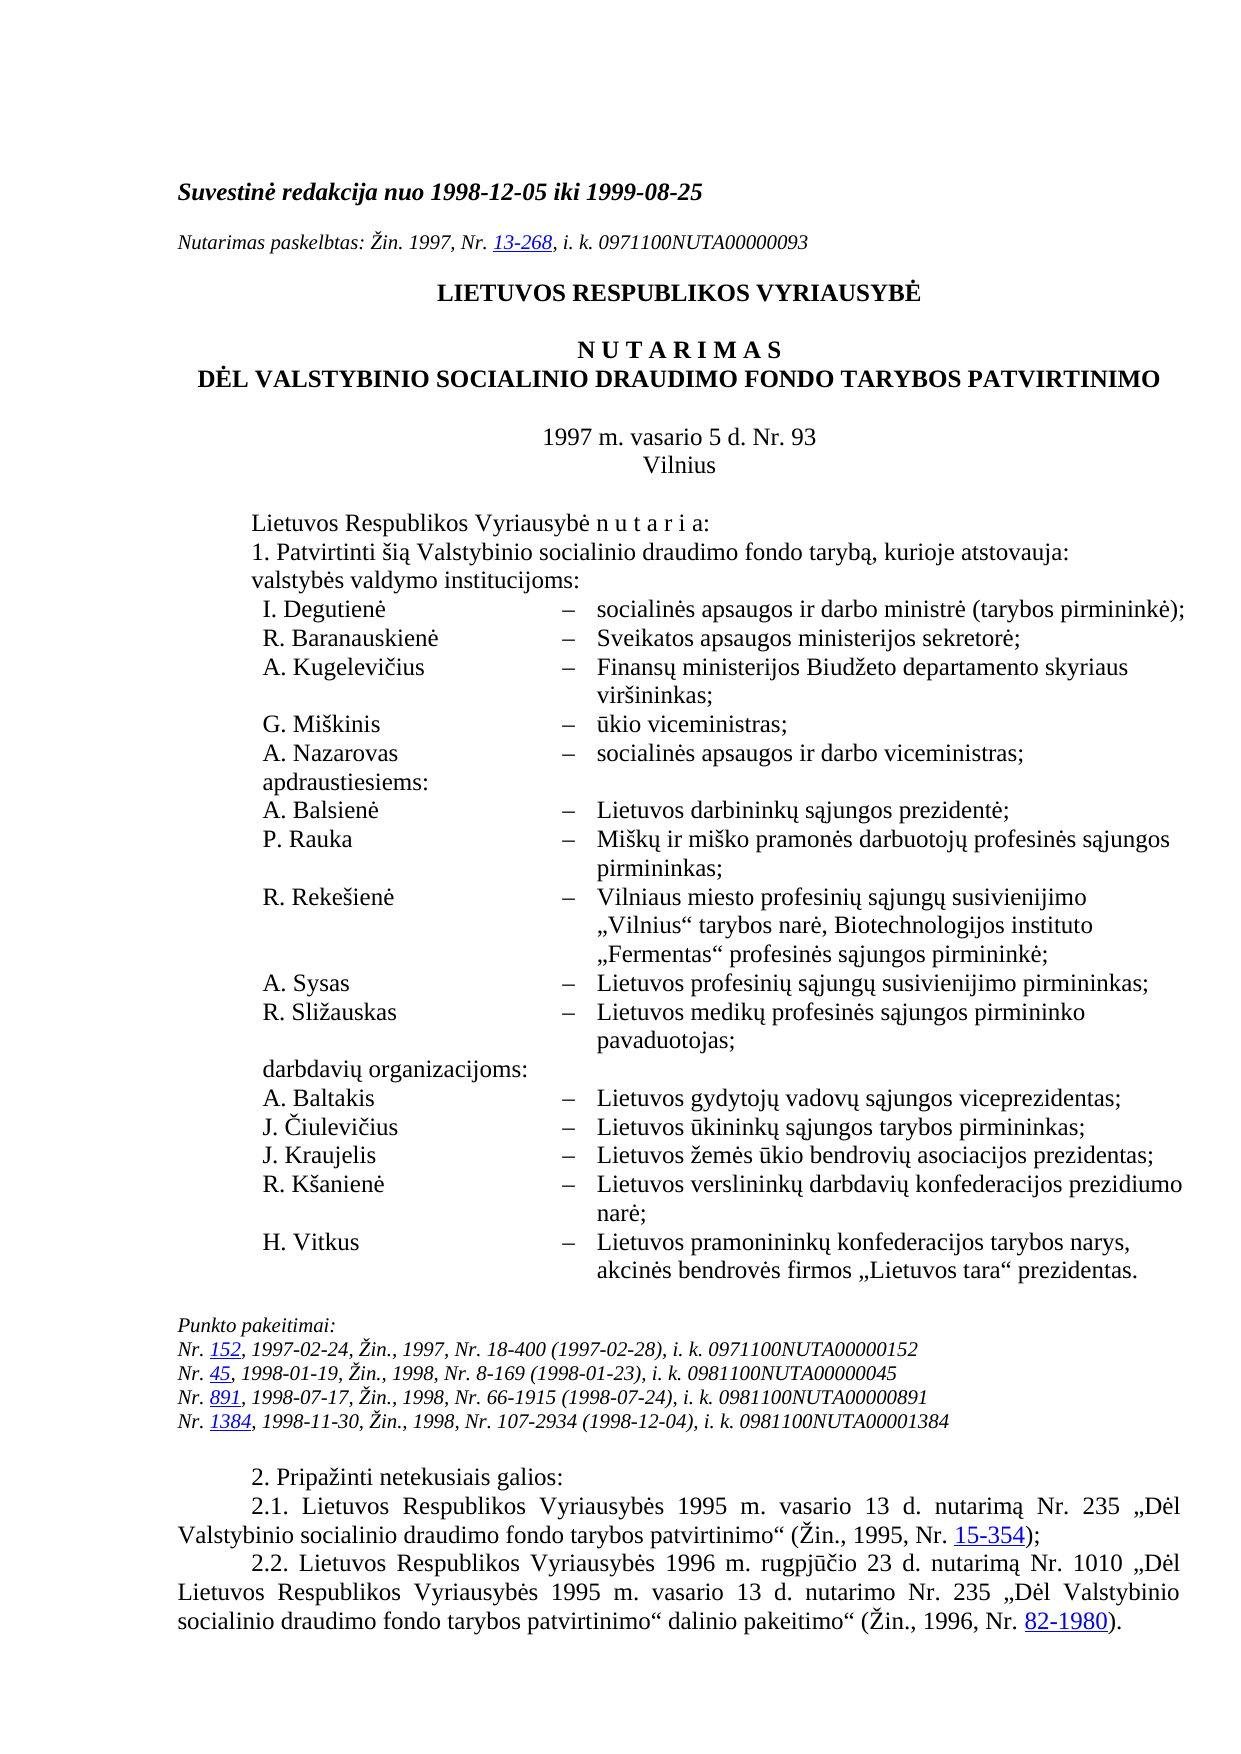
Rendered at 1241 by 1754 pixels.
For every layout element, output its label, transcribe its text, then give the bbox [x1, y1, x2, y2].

table_cell [551, 1054, 585, 1083]
text Nr. 1384, 1998-11-30, Žin., 1998, Nr. 107-2934 (1998-12-04), i. k. 0981100NUTA00001384 [177, 1409, 1181, 1433]
table_header – [551, 594, 585, 623]
table_cell J. Kraujelis [177, 1141, 551, 1169]
table_cell Miškų ir miško pramonės darbuotojų profesinės sąjungos pirmininkas; [585, 824, 1198, 882]
text 2.1. Lietuvos Respublikos Vyriausybės 1995 m. vasario 13 d. nutarimą Nr. 235 „Dėl Valstybinio socialinio draudimo fondo tarybos patvirtinimo“ (Žin., 1995, Nr. 15-354); [177, 1491, 1181, 1548]
table_cell A. Balsienė [177, 796, 551, 824]
table_header I. Degutienė [177, 594, 551, 623]
table_cell Lietuvos ūkininkų sąjungos tarybos pirmininkas; [585, 1112, 1198, 1141]
table_cell – [551, 623, 585, 652]
table_cell Lietuvos medikų profesinės sąjungos pirmininko pavaduotojas; [585, 997, 1198, 1054]
table_cell Vilniaus miesto profesinių sąjungų susivienijimo „Vilnius“ tarybos narė, Biotechnologijos instituto „Fermentas“ profesinės sąjungos pirmininkė; [585, 882, 1198, 968]
table_cell darbdavių organizacijoms: [177, 1054, 551, 1083]
text N U T A R I M A S [177, 336, 1181, 364]
table_cell – [551, 796, 585, 824]
table_cell – [551, 824, 585, 882]
table_cell G. Miškinis [177, 709, 551, 738]
table_cell – [551, 1141, 585, 1169]
table_cell [585, 767, 1198, 796]
table_header socialinės apsaugos ir darbo ministrė (tarybos pirmininkė); [585, 594, 1198, 623]
table_cell – [551, 709, 585, 738]
table_cell R. Sližauskas [177, 997, 551, 1054]
table_cell Lietuvos žemės ūkio bendrovių asociacijos prezidentas; [585, 1141, 1198, 1169]
table_cell P. Rauka [177, 824, 551, 882]
text 1. Patvirtinti šią Valstybinio socialinio draudimo fondo tarybą, kurioje atstovauja: [177, 537, 1181, 566]
table_cell Lietuvos verslininkų darbdavių konfederacijos prezidiumo narė; [585, 1169, 1198, 1227]
table_cell Lietuvos profesinių sąjungų susivienijimo pirmininkas; [585, 968, 1198, 997]
text Punkto pakeitimai: [177, 1313, 1181, 1337]
table_cell – [551, 1083, 585, 1112]
table_cell ūkio viceministras; [585, 709, 1198, 738]
table_cell socialinės apsaugos ir darbo viceministras; [585, 738, 1198, 767]
table_cell – [551, 882, 585, 968]
table_cell A. Sysas [177, 968, 551, 997]
table_cell Lietuvos gydytojų vadovų sąjungos viceprezidentas; [585, 1083, 1198, 1112]
text LIETUVOS RESPUBLIKOS VYRIAUSYBĖ [177, 278, 1181, 307]
text Nutarimas paskelbtas: Žin. 1997, Nr. 13-268, i. k. 0971100NUTA00000093 [177, 230, 1181, 254]
table_cell H. Vitkus [177, 1227, 551, 1284]
table_cell Finansų ministerijos Biudžeto departamento skyriaus viršininkas; [585, 652, 1198, 709]
table_cell apdraustiesiems: [177, 767, 551, 796]
table_cell R. Rekešienė [177, 882, 551, 968]
text Suvestinė redakcija nuo 1998-12-05 iki 1999-08-25 [177, 177, 1181, 206]
text Nr. 45, 1998-01-19, Žin., 1998, Nr. 8-169 (1998-01-23), i. k. 0981100NUTA00000045 [177, 1361, 1181, 1385]
text Vilnius [177, 451, 1181, 479]
table_cell R. Kšanienė [177, 1169, 551, 1227]
table_cell – [551, 652, 585, 709]
table_cell Lietuvos darbininkų sąjungos prezidentė; [585, 796, 1198, 824]
text 1997 m. vasario 5 d. Nr. 93 [177, 422, 1181, 451]
text Nr. 891, 1998-07-17, Žin., 1998, Nr. 66-1915 (1998-07-24), i. k. 0981100NUTA00000891 [177, 1385, 1181, 1409]
table_cell [551, 767, 585, 796]
text 2.2. Lietuvos Respublikos Vyriausybės 1996 m. rugpjūčio 23 d. nutarimą Nr. 1010 „Dėl Lietuvos Respublikos Vyriausybės 1995 m. vasario 13 d. nutarimo Nr. 235 „Dėl Valstybinio socialinio draudimo fondo tarybos patvirtinimo“ dalinio pakeitimo“ (Žin., 1996, Nr. 82-1980). [177, 1548, 1181, 1635]
table_cell – [551, 968, 585, 997]
table_cell A. Kugelevičius [177, 652, 551, 709]
table_cell – [551, 997, 585, 1054]
table_cell Lietuvos pramonininkų konfederacijos tarybos narys, akcinės bendrovės firmos „Lietuvos tara“ prezidentas. [585, 1227, 1198, 1284]
text valstybės valdymo institucijoms: [177, 566, 1181, 594]
table_cell – [551, 1169, 585, 1227]
table_cell R. Baranauskienė [177, 623, 551, 652]
table_cell A. Nazarovas [177, 738, 551, 767]
table_cell – [551, 1112, 585, 1141]
table_cell [585, 1054, 1198, 1083]
table_cell – [551, 1227, 585, 1284]
table_cell J. Čiulevičius [177, 1112, 551, 1141]
text Nr. 152, 1997-02-24, Žin., 1997, Nr. 18-400 (1997-02-28), i. k. 0971100NUTA00000152 [177, 1337, 1181, 1361]
text 2. Pripažinti netekusiais galios: [177, 1462, 1181, 1491]
table_cell A. Baltakis [177, 1083, 551, 1112]
text DĖL VALSTYBINIO SOCIALINIO DRAUDIMO FONDO TARYBOS PATVIRTINIMO [177, 364, 1181, 393]
table_cell – [551, 738, 585, 767]
table_cell Sveikatos apsaugos ministerijos sekretorė; [585, 623, 1198, 652]
text Lietuvos Respublikos Vyriausybė nutaria: [177, 508, 1181, 537]
